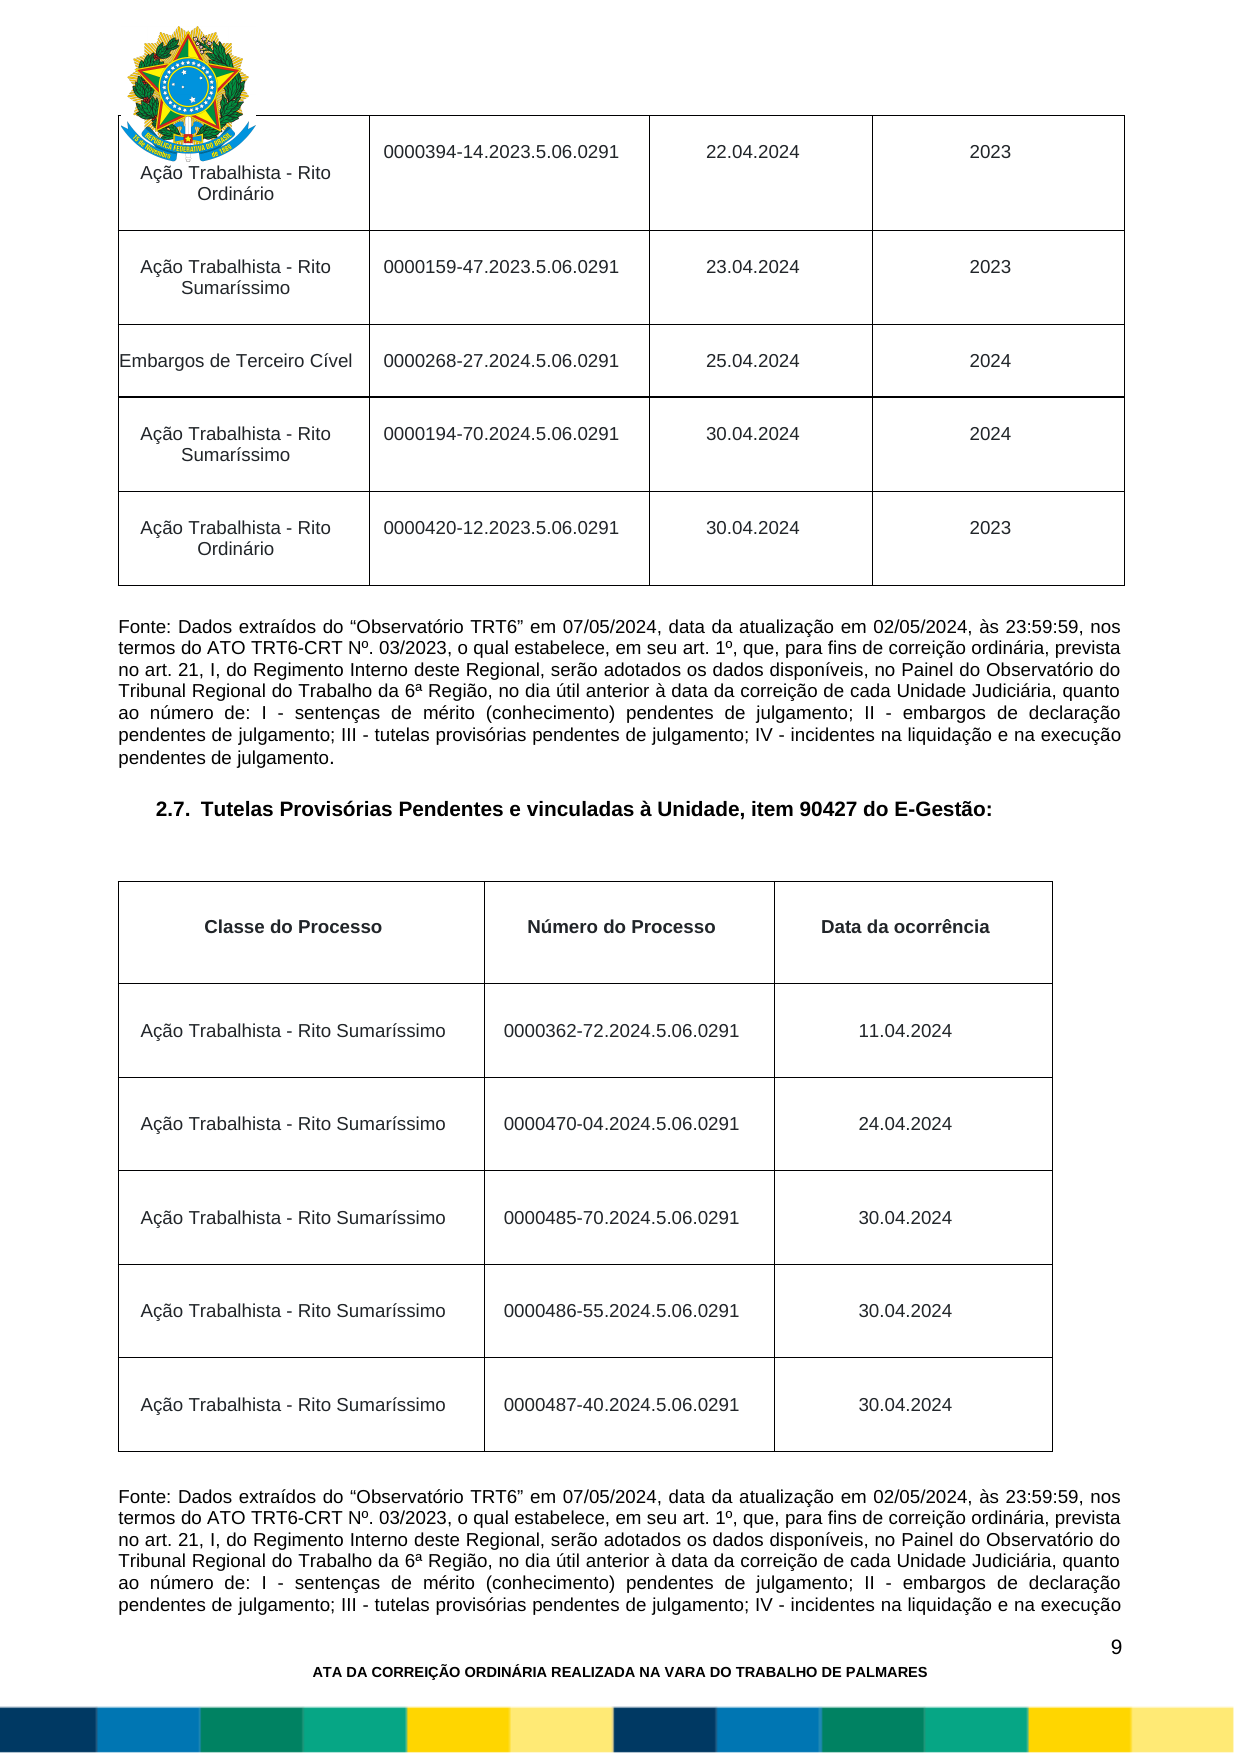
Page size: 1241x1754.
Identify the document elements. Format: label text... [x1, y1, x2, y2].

table_cell Ação Trabalhista - Rito Sumaríssimo [119, 984, 484, 1077]
table_cell Ação Trabalhista - Rito Sumaríssimo [119, 1171, 484, 1264]
table_cell [1053, 1264, 1123, 1357]
table_header [1053, 881, 1123, 932]
table_cell 0000159-47.2023.5.06.0291 [370, 231, 649, 324]
text Fonte: Dados extraídos do “Observatório TRT6” em 07/05/2024, data da atualização em 02/05/2024, às 23:59:59, nos termos do ATO TRT6-CRT Nº. 03/2023, o qual estabelece, em seu art. 1º, que, para fins de correição ordinária, prevista no art. 21, I, do Regimento Interno deste Regional, serão adotados os dados disponíveis, no Painel do Observatório do Tribunal Regional do Trabalho da 6ª Região, no dia útil anterior à data da correição de cada Unidade Judiciária, quanto ao número de: I - sentenças de mérito (conhecimento) pendentes de julgamento; II - embargos de declaração pendentes de julgamento; III - tutelas provisórias pendentes de julgamento; IV - incidentes na liquidação e na execução [118, 1486, 1122, 1615]
table_cell 23.04.2024 [650, 231, 872, 324]
table_cell 0000470-04.2024.5.06.0291 [485, 1078, 774, 1170]
table_cell 30.04.2024 [650, 492, 872, 585]
table_cell 2023 [873, 492, 1124, 585]
table_cell Ação Trabalhista - Rito Ordinário [119, 116, 369, 229]
table_cell 25.04.2024 [650, 325, 872, 396]
table_cell Ação Trabalhista - Rito Sumaríssimo [119, 1078, 484, 1170]
table_cell 30.04.2024 [775, 1171, 1052, 1264]
table_cell 22.04.2024 [650, 116, 872, 229]
table_cell Ação Trabalhista - Rito Sumaríssimo [119, 1265, 484, 1357]
table_cell Ação Trabalhista - Rito Sumaríssimo [119, 1358, 484, 1451]
table_cell 30.04.2024 [775, 1265, 1052, 1357]
table_cell [1053, 932, 1123, 983]
table_cell 0000420-12.2023.5.06.0291 [370, 492, 649, 585]
text Fonte: Dados extraídos do “Observatório TRT6” em 07/05/2024, data da atualização em 02/05/2024, às 23:59:59, nos termos do ATO TRT6-CRT Nº. 03/2023, o qual estabelece, em seu art. 1º, que, para fins de correição ordinária, prevista no art. 21, I, do Regimento Interno deste Regional, serão adotados os dados disponíveis, no Painel do Observatório do Tribunal Regional do Trabalho da 6ª Região, no dia útil anterior à data da correição de cada Unidade Judiciária, quanto ao número de: I - sentenças de mérito (conhecimento) pendentes de julgamento; II - embargos de declaração pendentes de julgamento; III - tutelas provisórias pendentes de julgamento; IV - incidentes na liquidação e na execução pendentes de julgamento. [118, 616, 1122, 769]
table_cell 0000394-14.2023.5.06.0291 [370, 116, 649, 229]
table_cell [1053, 1077, 1123, 1170]
table_cell Ação Trabalhista - Rito Sumaríssimo [119, 231, 369, 324]
table_header Data da ocorrência [775, 882, 1052, 983]
table_cell 30.04.2024 [775, 1358, 1052, 1451]
table_cell 30.04.2024 [650, 398, 872, 491]
table_header Número do Processo [485, 882, 774, 983]
table_cell 0000486-55.2024.5.06.0291 [485, 1265, 774, 1357]
table_cell 2024 [873, 325, 1124, 396]
table_cell 0000485-70.2024.5.06.0291 [485, 1171, 774, 1264]
table_cell 11.04.2024 [775, 984, 1052, 1077]
table_cell 0000194-70.2024.5.06.0291 [370, 398, 649, 491]
table_cell [1053, 983, 1123, 1077]
list Tutelas Provisórias Pendentes e vinculadas à Unidade, item 90427 do E-Gestão: [156, 797, 1122, 821]
table_cell 0000487-40.2024.5.06.0291 [485, 1358, 774, 1451]
table_header Classe do Processo [119, 882, 484, 983]
table_cell 24.04.2024 [775, 1078, 1052, 1170]
table_cell Embargos de Terceiro Cível [119, 325, 369, 396]
table_cell 0000268-27.2024.5.06.0291 [370, 325, 649, 396]
table_cell 2023 [873, 116, 1124, 229]
table_cell 0000362-72.2024.5.06.0291 [485, 984, 774, 1077]
table_cell [1053, 1170, 1123, 1264]
table_cell Ação Trabalhista - Rito Ordinário [119, 492, 369, 585]
table_cell Ação Trabalhista - Rito Sumaríssimo [119, 398, 369, 491]
table_cell [1053, 1357, 1123, 1451]
table_cell 2023 [873, 231, 1124, 324]
table_cell 2024 [873, 398, 1124, 491]
